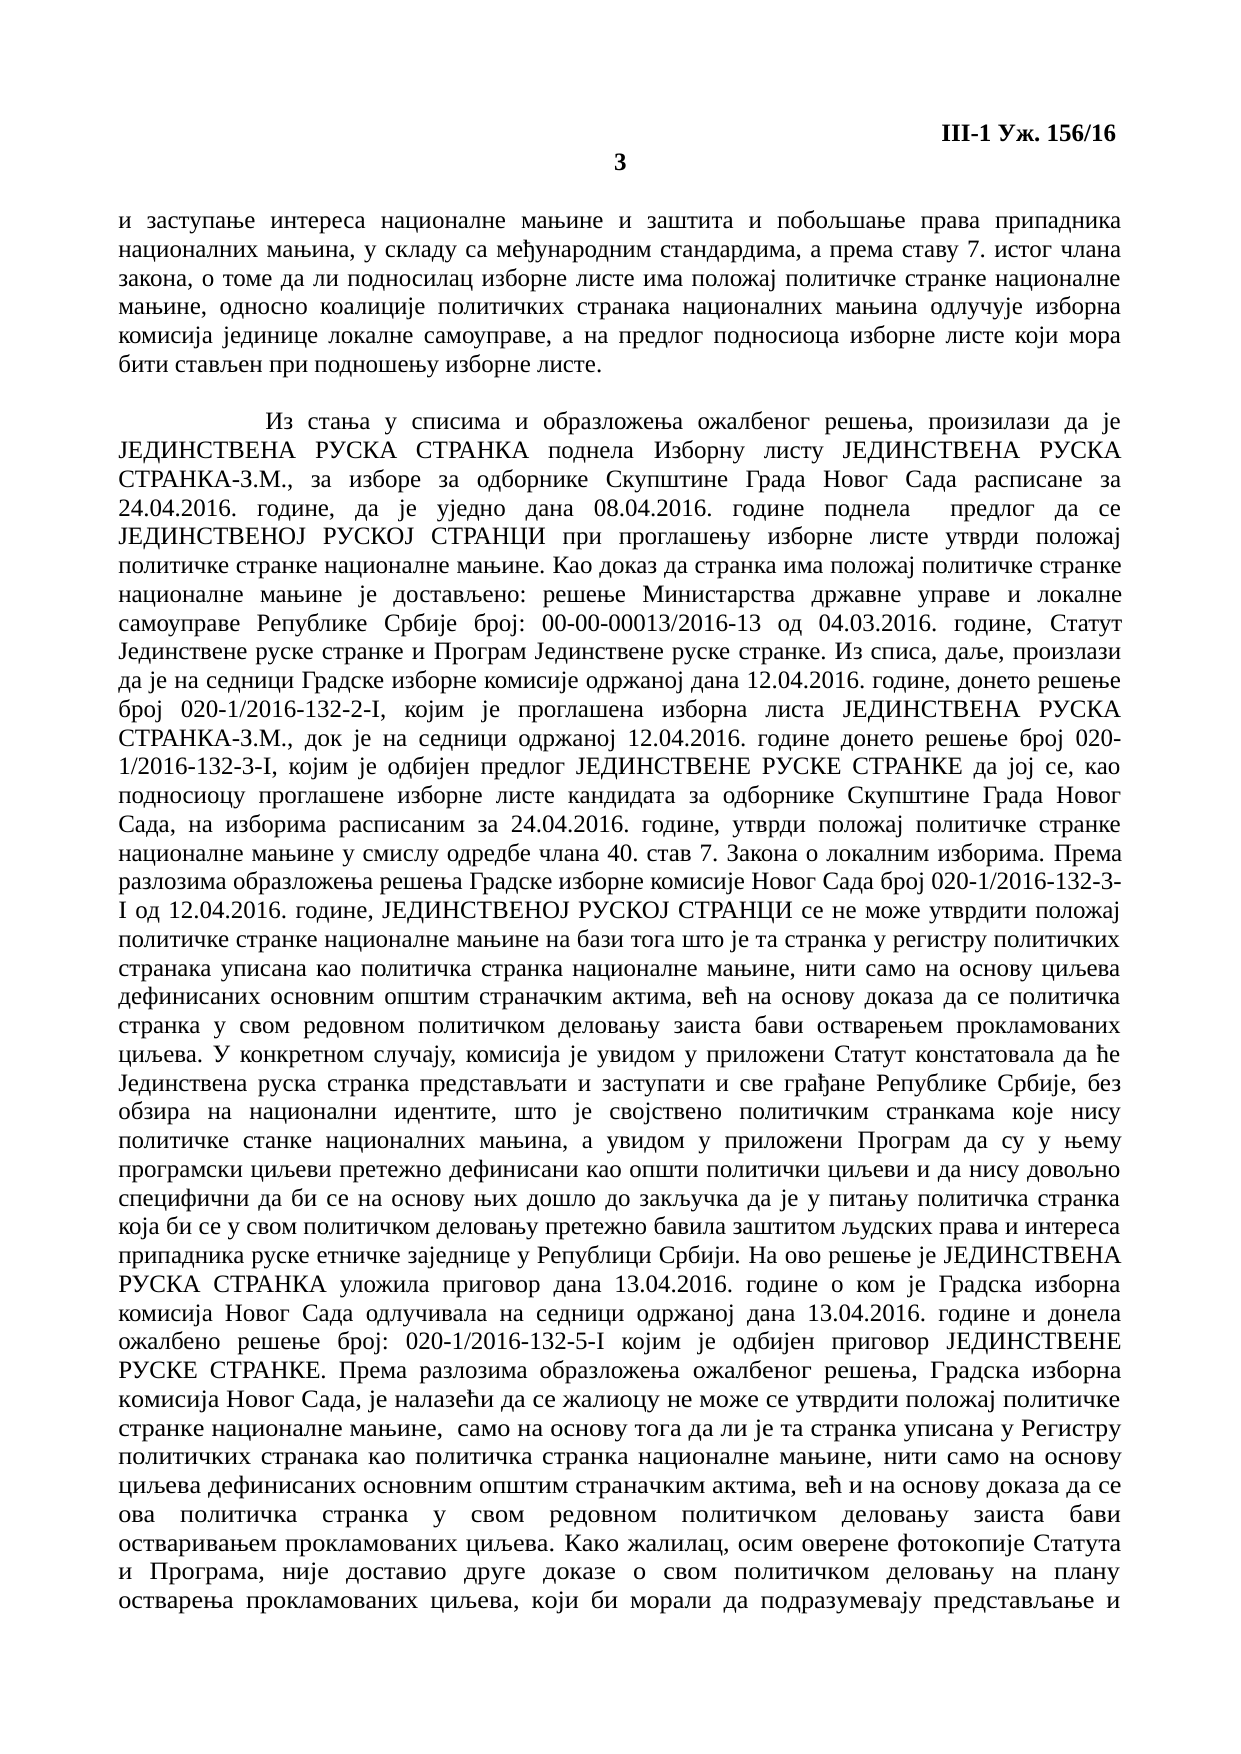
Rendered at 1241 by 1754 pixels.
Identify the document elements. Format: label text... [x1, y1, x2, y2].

text и заступање интереса националне мањине и заштита и побољшање права припадника националних мањина, у складу са међународним стандардима, а према ставу 7. истог члана закона, о томе да ли подносилац изборне листе има положај политичке странке националне мањине, односно коалиције политичких странака националних мањина одлучује изборна комисија јединице локалне самоуправе, а на предлог подносиоца изборне листе који мора бити стављен при подношењу изборне листе. [118, 205, 1122, 378]
text Из стања у списима и образложења ожалбеног решења, произилази да је ЈЕДИНСТВЕНА РУСКА СТРАНКА поднела Изборну листу ЈЕДИНСТВЕНА РУСКА СТРАНКА-З.М., за изборе за одборнике Скупштине Града Новог Сада расписане за 24.04.2016. године, да је уједно дана 08.04.2016. године поднела предлог да се ЈЕДИНСТВЕНОЈ РУСКОЈ СТРАНЦИ при проглашењу изборне листе утврди положај политичке странке националне мањине. Као доказ да странка има положај политичке странке националне мањине је достављено: решење Министарства државне управе и локалне самоуправе Републике Србије број: 00-00-00013/2016-13 од 04.03.2016. године, Статут Јединствене руске странке и Програм Јединствене руске странке. Из списа, даље, произлази да је на седници Градске изборне комисије одржаној дана 12.04.2016. године, донето решење број 020-1/2016-132-2-I, којим је проглашена изборна листа ЈЕДИНСТВЕНА РУСКА СТРАНКА-З.М., док је на седници одржаној 12.04.2016. године донето решење број 020-1/2016-132-3-I, којим је одбијен предлог ЈЕДИНСТВЕНЕ РУСКЕ СТРАНКЕ да јој се, као подносиоцу проглашене изборне листе кандидата за одборнике Скупштине Града Новог Сада, на изборима расписаним за 24.04.2016. године, утврди положај политичке странке националне мањине у смислу одредбе члана 40. став 7. Закона о локалним изборима. Према разлозима образложења решења Градске изборне комисије Новог Сада број 020-1/2016-132-3-I од 12.04.2016. године, ЈЕДИНСТВЕНОЈ РУСКОЈ СТРАНЦИ се не може утврдити положај политичке странке националне мањине на бази тога што је та странка у регистру политичких странака уписана као политичка странка националне мањине, нити само на основу циљева дефинисаних основним општим страначким актима, већ на основу доказа да се политичка странка у свом редовном политичком деловању заиста бави остварењем прокламованих циљева. У конкретном случају, комисија је увидом у приложени Статут констатовала да ће Јединствена руска странка представљати и заступати и све грађане Републике Србије, без обзира на национални идентите, што је својствено политичким странкама које нису политичке станке националних мањина, а увидом у приложени Програм да су у њему програмски циљеви претежно дефинисани као општи политички циљеви и да нису довољно специфични да би се на основу њих дошло до закључка да је у питању политичка странка која би се у свом политичком деловању претежно бавила заштитом људских права и интереса припадника руске етничке заједнице у Републици Србији. На ово решење је ЈЕДИНСТВЕНА РУСКА СТРАНКА уложила приговор дана 13.04.2016. године о ком је Градска изборна комисија Новог Сада одлучивала на седници одржаној дана 13.04.2016. године и донела ожалбено решење број: 020-1/2016-132-5-I којим је одбијен приговор ЈЕДИНСТВЕНЕ РУСКЕ СТРАНКЕ. Према разлозима образложења ожалбеног решења, Градска изборна комисија Новог Сада, је налазећи да се жалиоцу не може се утврдити положај политичке странке националне мањине, само на основу тога да ли је та странка уписана у Регистру политичких странака као политичка странка националне мањине, нити само на основу циљева дефинисаних основним општим страначким актима, већ и на основу доказа да се ова политичка странка у свом редовном политичком деловању заиста бави остваривањем прокламованих циљева. Како жалилац, осим оверене фотокопије Статута и Програма, није доставио друге доказе о свом политичком деловању на плану остварења прокламованих циљева, који би морали да подразумевају представљање и [118, 406, 1122, 1614]
